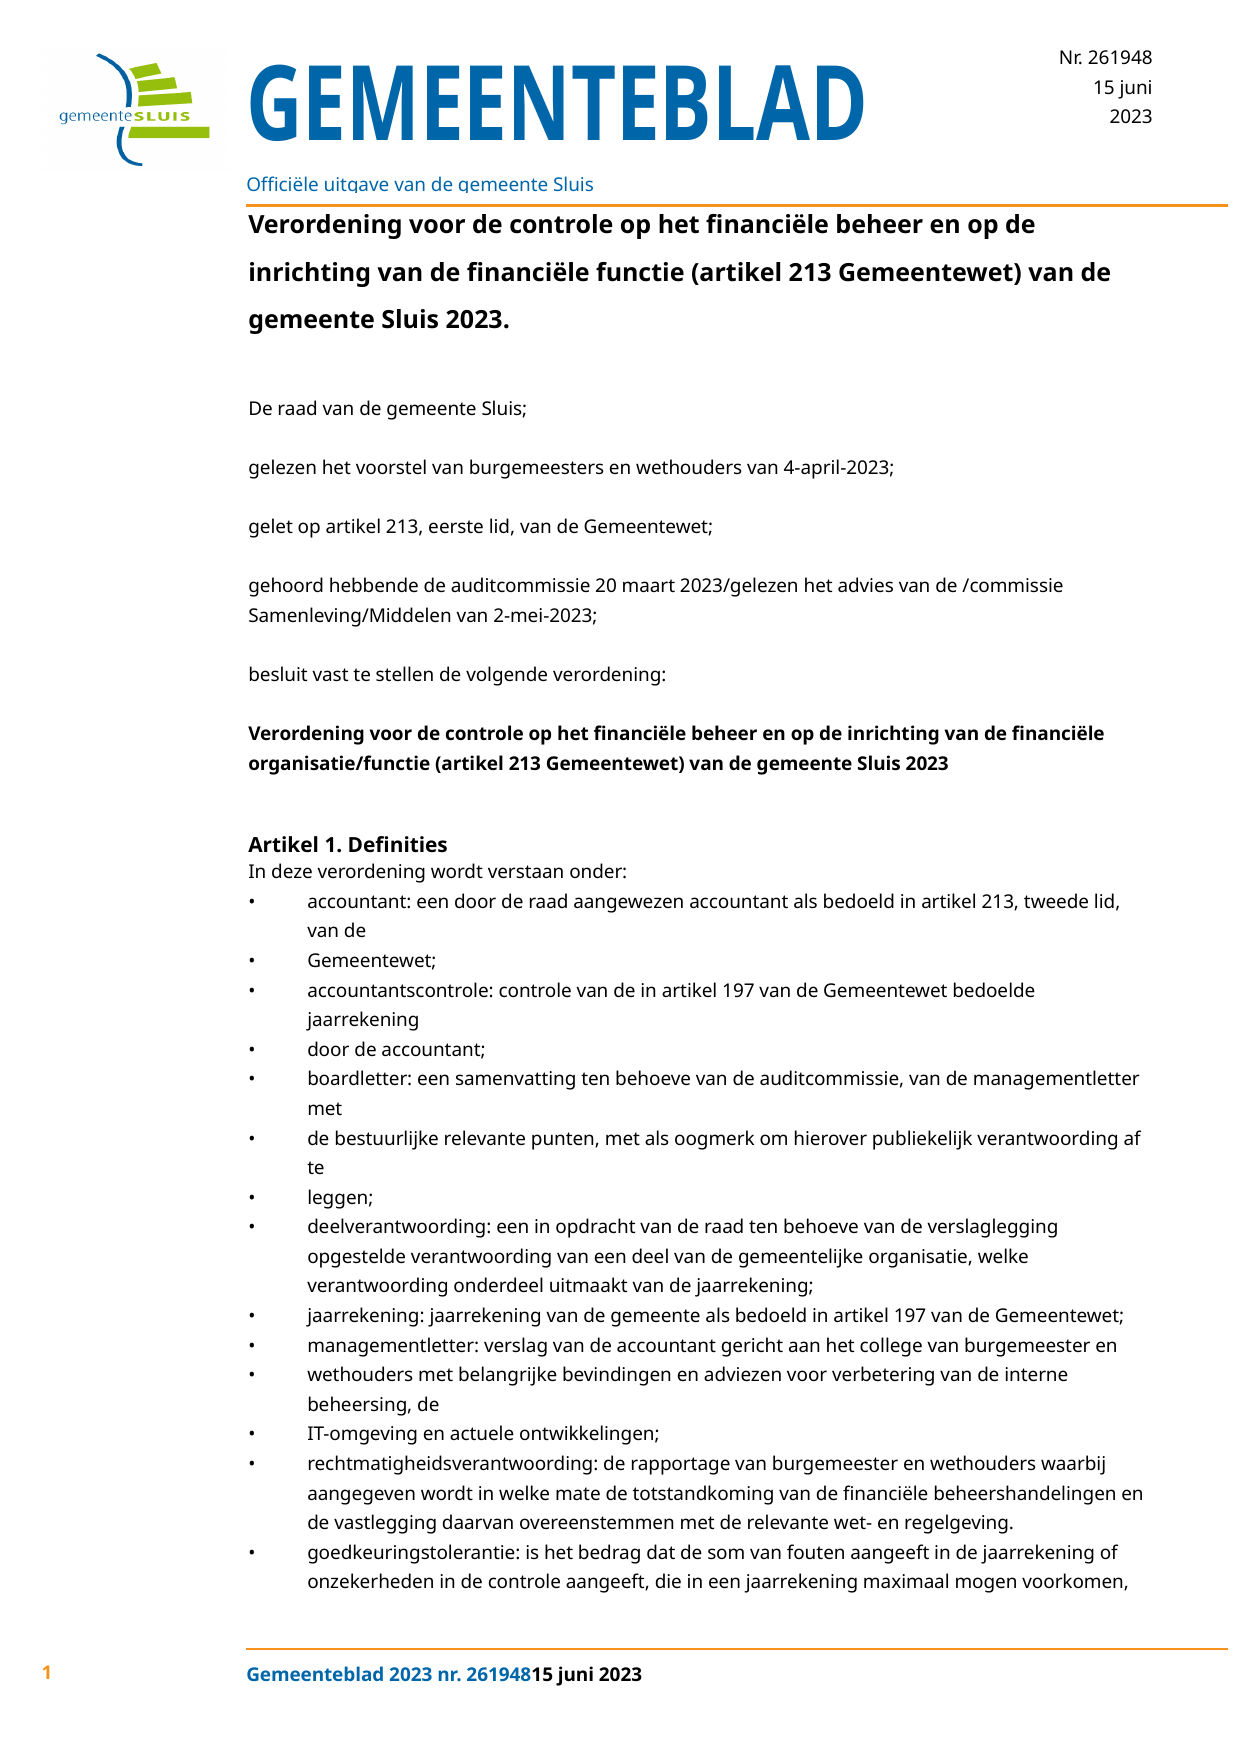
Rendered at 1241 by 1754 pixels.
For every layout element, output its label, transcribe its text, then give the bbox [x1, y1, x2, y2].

text De raad van de gemeente Sluis; [248, 395, 1152, 421]
list leggen; [248, 1184, 1152, 1210]
text Verordening voor de controle op het financiële beheer en op de inrichting van de financiële functie (artikel 213 Gemeentewet) van de gemeente Sluis 2023. [248, 207, 1152, 336]
text gelezen het voorstel van burgemeesters en wethouders van 4-april-2023; [248, 454, 1152, 480]
list managementletter: verslag van de accountant gericht aan het college van burgemeester en [248, 1332, 1152, 1358]
picture [41, 47, 231, 172]
list accountant: een door de raad aangewezen accountant als bedoeld in artikel 213, tweede lid, van de [248, 888, 1152, 943]
list boardletter: een samenvatting ten behoeve van de auditcommissie, van de managementletter met [248, 1066, 1152, 1121]
list de bestuurlijke relevante punten, met als oogmerk om hierover publiekelijk verantwoording af te [248, 1125, 1152, 1180]
list Gemeentewet; [248, 947, 1152, 973]
text gehoord hebbende de auditcommissie 20 maart 2023/gelezen het advies van de /commissie Samenleving/Middelen van 2-mei-2023; [248, 573, 1152, 628]
list deelverantwoording: een in opdracht van de raad ten behoeve van de verslaglegging opgestelde verantwoording van een deel van de gemeentelijke organisatie, welke verantwoording onderdeel uitmaakt van de jaarrekening; [248, 1213, 1152, 1298]
text gelet op artikel 213, eerste lid, van de Gemeentewet; [248, 513, 1152, 539]
text besluit vast te stellen de volgende verordening: [248, 661, 1152, 687]
text In deze verordening wordt verstaan onder: [248, 858, 1152, 884]
list door de accountant; [248, 1036, 1152, 1062]
list goedkeuringstolerantie: is het bedrag dat de som van fouten aangeeft in de jaarrekening of onzekerheden in de controle aangeeft, die in een jaarrekening maximaal mogen voorkomen, [248, 1539, 1152, 1594]
text Verordening voor de controle op het financiële beheer en op de inrichting van de financiële organisatie/functie (artikel 213 Gemeentewet) van de gemeente Sluis 2023 [248, 721, 1152, 776]
text Artikel 1. Definities [248, 830, 1152, 858]
list jaarrekening: jaarrekening van de gemeente als bedoeld in artikel 197 van de Gemeentewet; [248, 1302, 1152, 1328]
list IT-omgeving en actuele ontwikkelingen; [248, 1421, 1152, 1446]
list accountantscontrole: controle van de in artikel 197 van de Gemeentewet bedoelde jaarrekening [248, 977, 1152, 1032]
list wethouders met belangrijke bevindingen en adviezen voor verbetering van de interne beheersing, de [248, 1361, 1152, 1417]
list rechtmatigheidsverantwoording: de rapportage van burgemeester en wethouders waarbij aangegeven wordt in welke mate de totstandkoming van de financiële beheershandelingen en de vastlegging daarvan overeenstemmen met de relevante wet- en regelgeving. [248, 1450, 1152, 1535]
